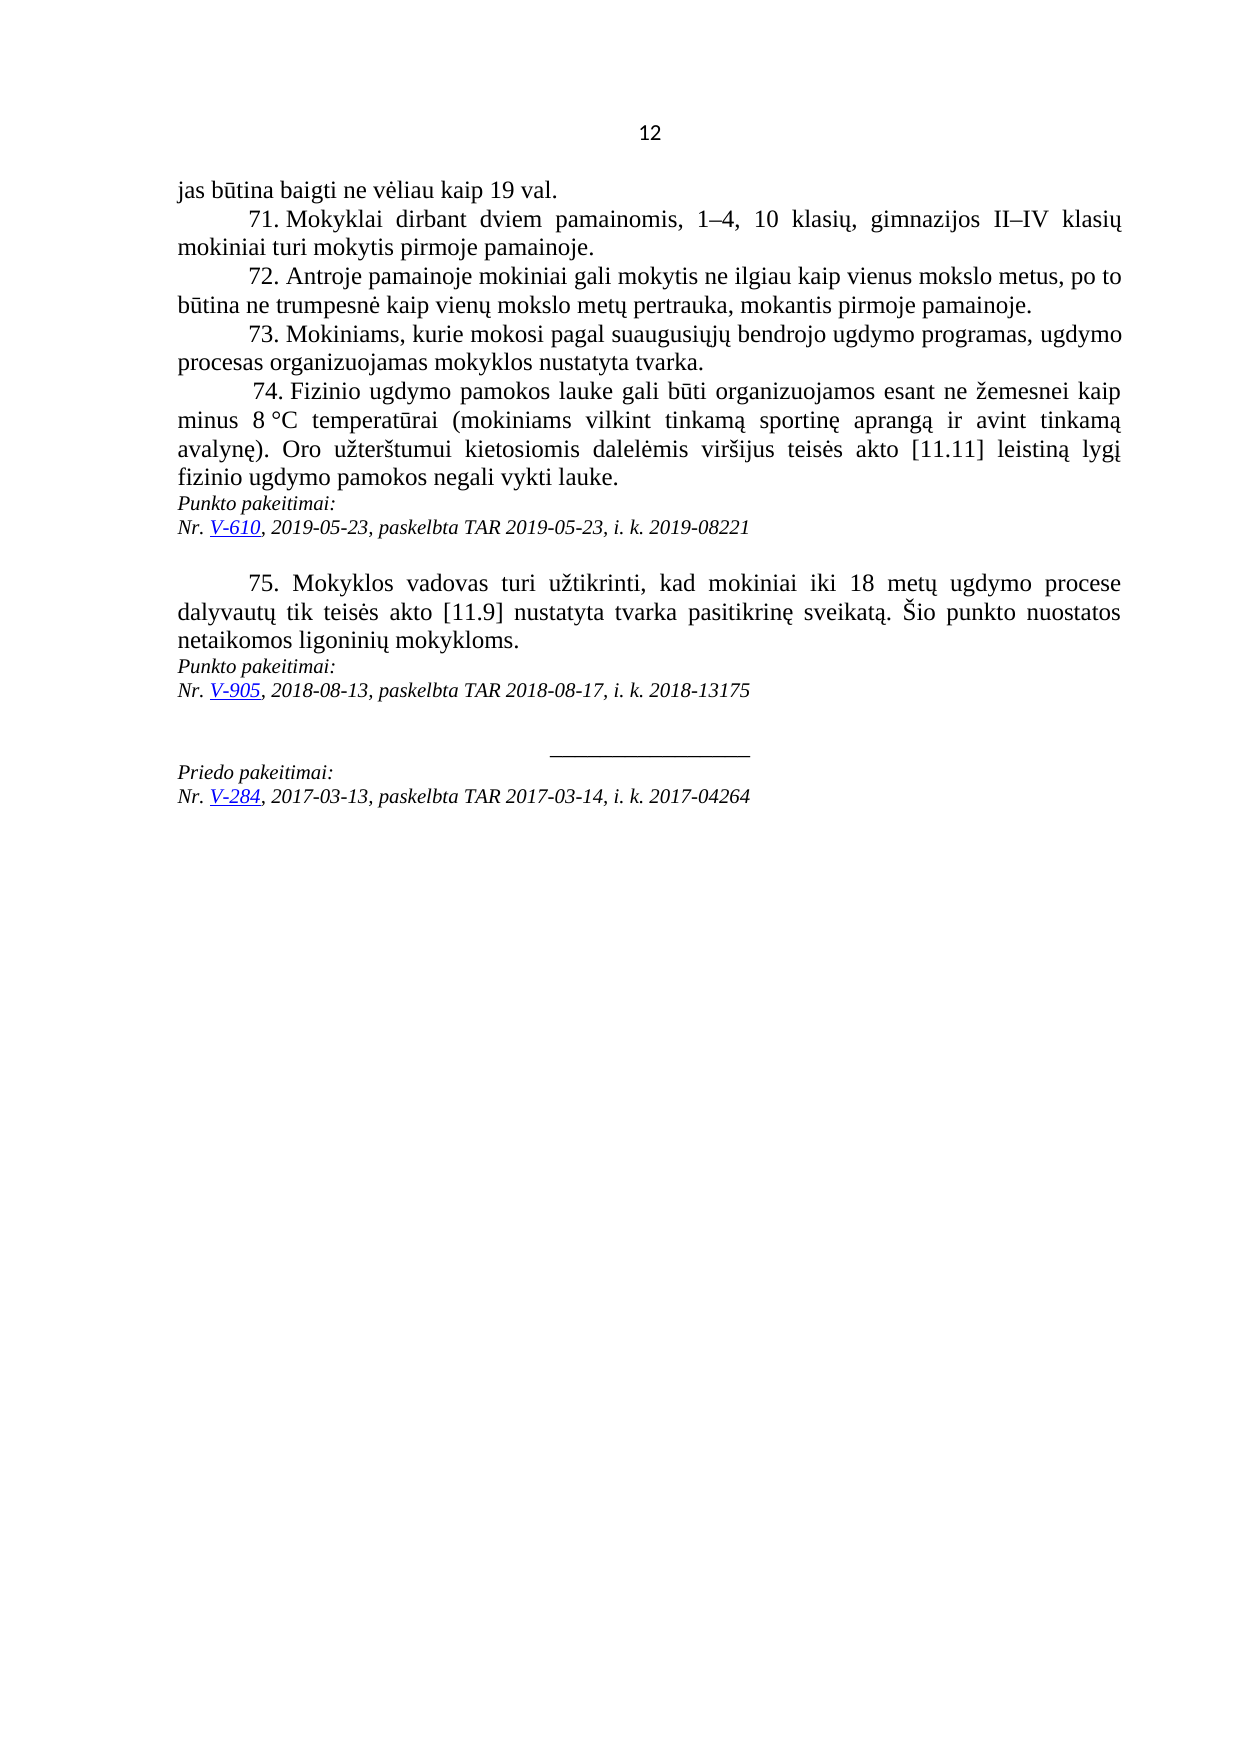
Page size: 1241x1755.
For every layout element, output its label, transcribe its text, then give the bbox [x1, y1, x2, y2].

text 72. Antroje pamainoje mokiniai gali mokytis ne ilgiau kaip vienus mokslo metus, po to būtina ne trumpesnė kaip vienų mokslo metų pertrauka, mokantis pirmoje pamainoje. [177, 261, 1122, 319]
text 73. Mokiniams, kurie mokosi pagal suaugusiųjų bendrojo ugdymo programas, ugdymo procesas organizuojamas mokyklos nustatyta tvarka. [177, 319, 1122, 376]
text Nr. V-905, 2018-08-13, paskelbta TAR 2018-08-17, i. k. 2018-13175 [177, 678, 1122, 702]
text 75. Mokyklos vadovas turi užtikrinti, kad mokiniai iki 18 metų ugdymo procese dalyvautų tik teisės akto [11.9] nustatyta tvarka pasitikrinę sveikatą. Šio punkto nuostatos netaikomos ligoninių mokykloms. [177, 568, 1122, 654]
text 74. Fizinio ugdymo pamokos lauke gali būti organizuojamos esant ne žemesnei kaip minus 8 °C temperatūrai (mokiniams vilkint tinkamą sportinę aprangą ir avint tinkamą avalynę). Oro užterštumui kietosiomis dalelėmis viršijus teisės akto [11.11] leistiną lygį fizinio ugdymo pamokos negali vykti lauke. [177, 376, 1122, 491]
text jas būtina baigti ne vėliau kaip 19 val. [177, 175, 1122, 204]
text Punkto pakeitimai: [177, 654, 1122, 678]
text Punkto pakeitimai: [177, 491, 1122, 515]
text Nr. V-610, 2019-05-23, paskelbta TAR 2019-05-23, i. k. 2019-08221 [177, 515, 1122, 539]
text Priedo pakeitimai: [177, 760, 1122, 784]
text 71. Mokyklai dirbant dviem pamainomis, 1–4, 10 klasių, gimnazijos II–IV klasių mokiniai turi mokytis pirmoje pamainoje. [177, 204, 1122, 261]
text Nr. V-284, 2017-03-13, paskelbta TAR 2017-03-14, i. k. 2017-04264 [177, 784, 1122, 808]
text ________________ [177, 731, 1122, 760]
